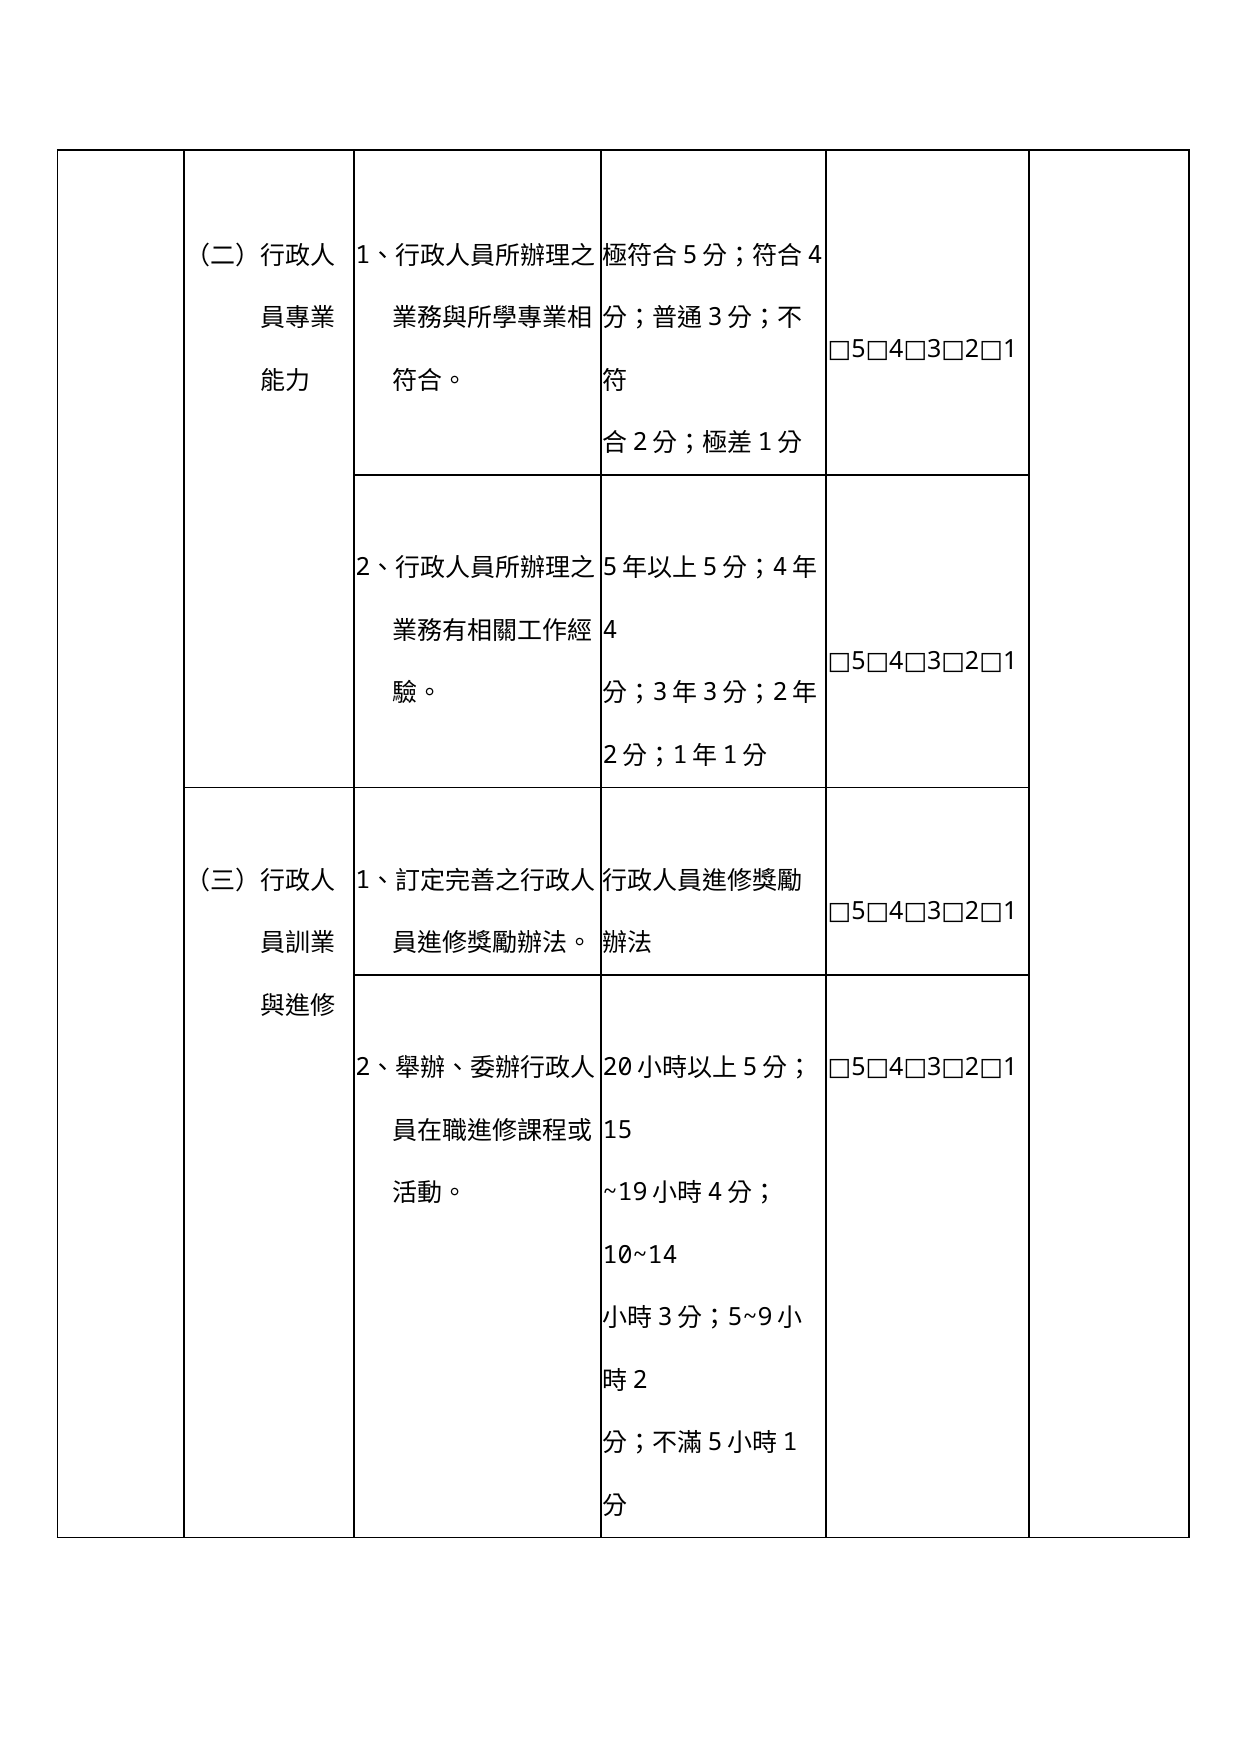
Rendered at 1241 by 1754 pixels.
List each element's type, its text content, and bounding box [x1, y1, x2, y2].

table_cell □5□4□3□2□1 [827, 788, 1028, 974]
table_cell （三）行政人 員訓業 與進修 [185, 788, 353, 1536]
table_cell [58, 151, 183, 1536]
table_cell 極符合5分；符合4 分；普通3分；不符 合2分；極差1分 [602, 151, 825, 474]
table_cell □5□4□3□2□1 [827, 476, 1028, 786]
table_cell 1、行政人員所辦理之 業務與所學專業相 符合。 [355, 151, 600, 474]
table_cell □5□4□3□2□1 [827, 976, 1028, 1536]
table_cell 1、訂定完善之行政人 員進修獎勵辦法。 [355, 788, 600, 974]
table_cell 2、舉辦、委辦行政人 員在職進修課程或 活動。 [355, 976, 600, 1536]
table_cell 20小時以上5分；15 ~19小時4分；10~14 小時3分；5~9小時2 分；不滿5小時1分 [602, 976, 825, 1536]
table_cell 2、行政人員所辦理之 業務有相關工作經 驗。 [355, 476, 600, 786]
table_cell [1030, 151, 1188, 1536]
table_cell □5□4□3□2□1 [827, 151, 1028, 474]
table_cell （二）行政人 員專業 能力 [185, 151, 353, 786]
table_cell 行政人員進修獎勵 辦法 [602, 788, 825, 974]
table_cell 5年以上5分；4年4 分；3年3分；2年 2分；1年1分 [602, 476, 825, 786]
